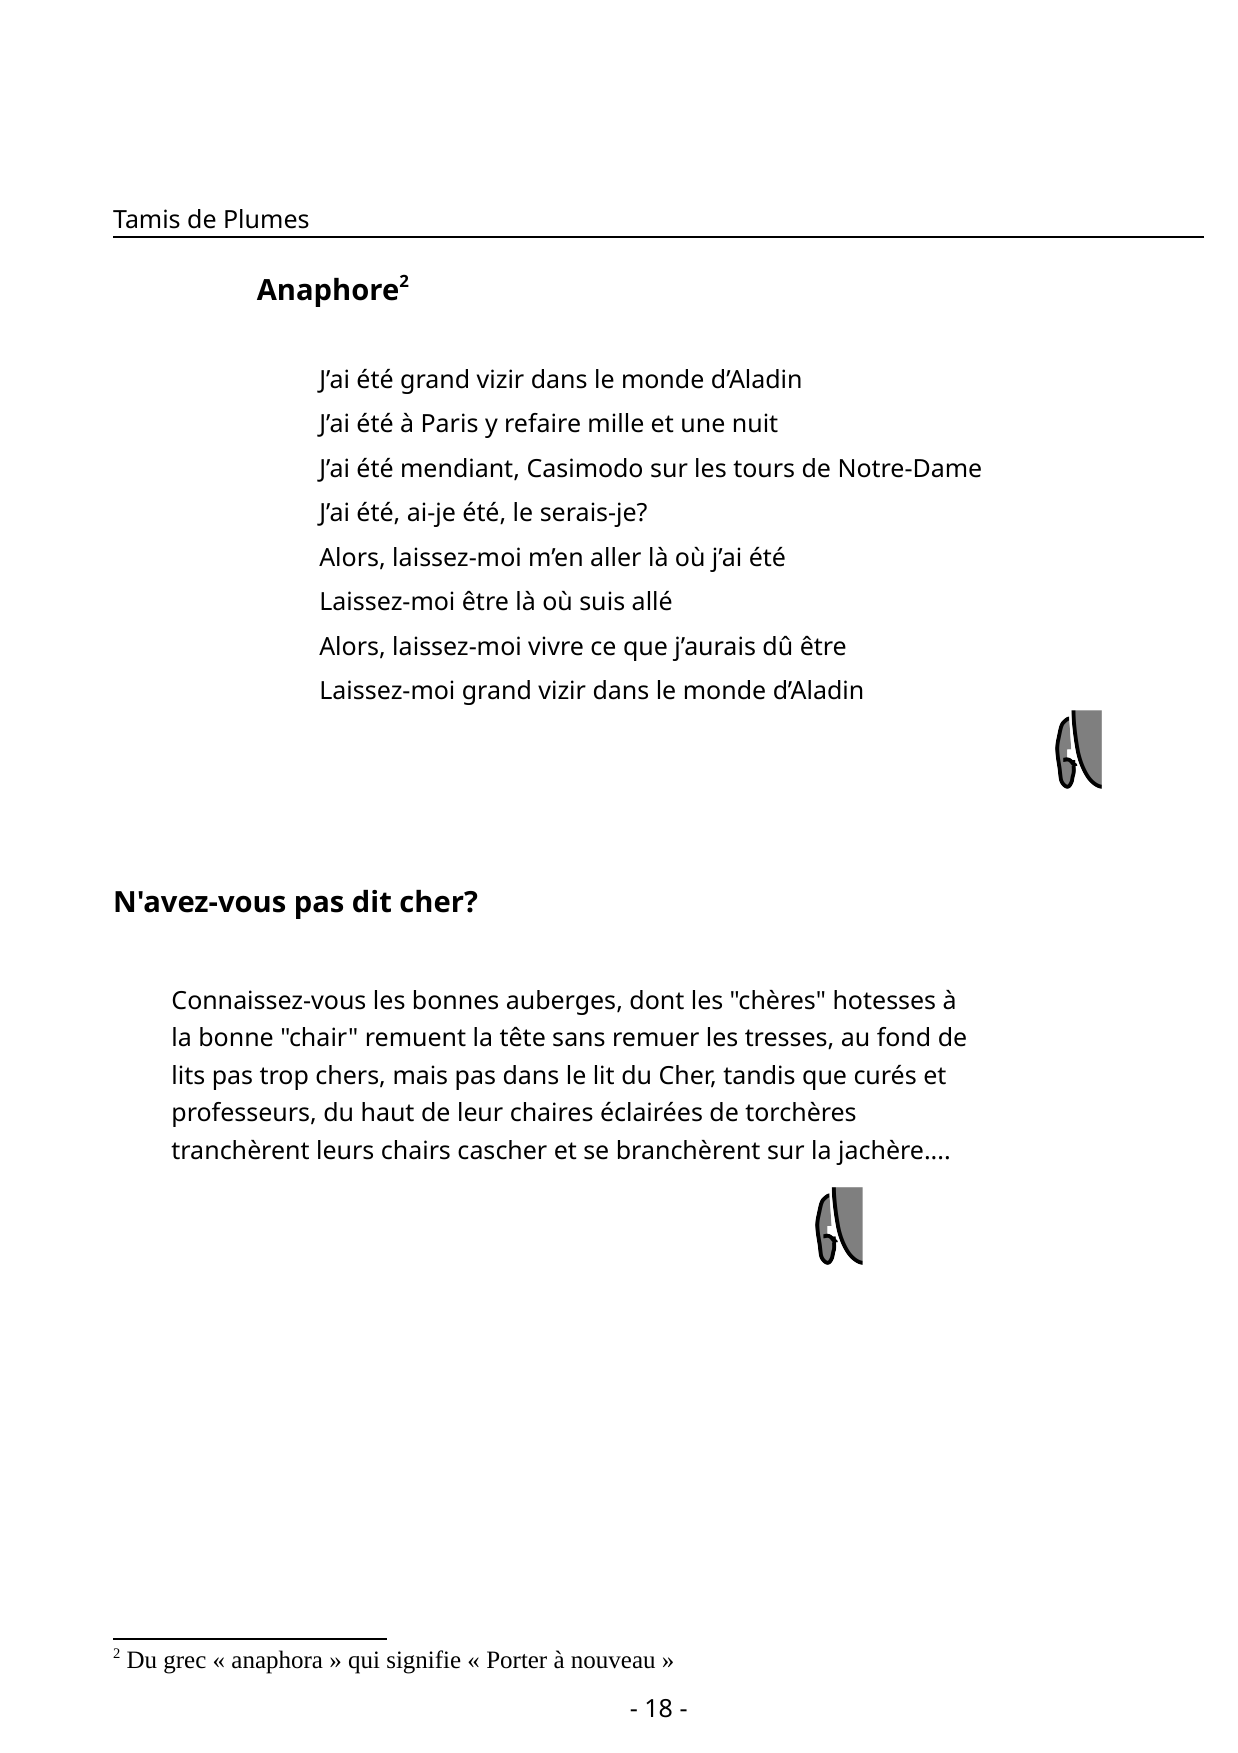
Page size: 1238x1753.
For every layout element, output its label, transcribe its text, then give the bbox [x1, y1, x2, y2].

text J’ai été, ai-je été, le serais-je? [319, 495, 1204, 529]
text Connaissez-vous les bonnes auberges, dont les "chères" hotesses à la bonne "chair" remuent la tête sans remuer les tresses, au fond de lits pas trop chers, mais pas dans le lit du Cher, tandis que curés et professeurs, du haut de leur chaires éclairées de torchères tranchèrent leurs chairs cascher et se branchèrent sur la jachère.... [171, 979, 976, 1166]
text Alors, laissez-moi m’en aller là où j’ai été [319, 539, 1204, 573]
picture [1053, 706, 1108, 793]
text J’ai été à Paris y refaire mille et une nuit [319, 406, 1204, 440]
text Laissez-moi grand vizir dans le monde d’Aladin [319, 673, 1204, 707]
text Du grec « anaphora » qui signifie « Porter à nouveau » [113, 1645, 1205, 1674]
text Laissez-moi être là où suis allé [319, 584, 1204, 618]
text J’ai été mendiant, Casimodo sur les tours de Notre-Dame [319, 450, 1204, 484]
picture [813, 1183, 869, 1269]
text Anaphore [257, 269, 1203, 309]
text N'avez-vous pas dit cher? [113, 881, 1203, 921]
text J’ai été grand vizir dans le monde d’Aladin [319, 361, 1204, 395]
text Alors, laissez-moi vivre ce que j’aurais dû être [319, 628, 1204, 662]
